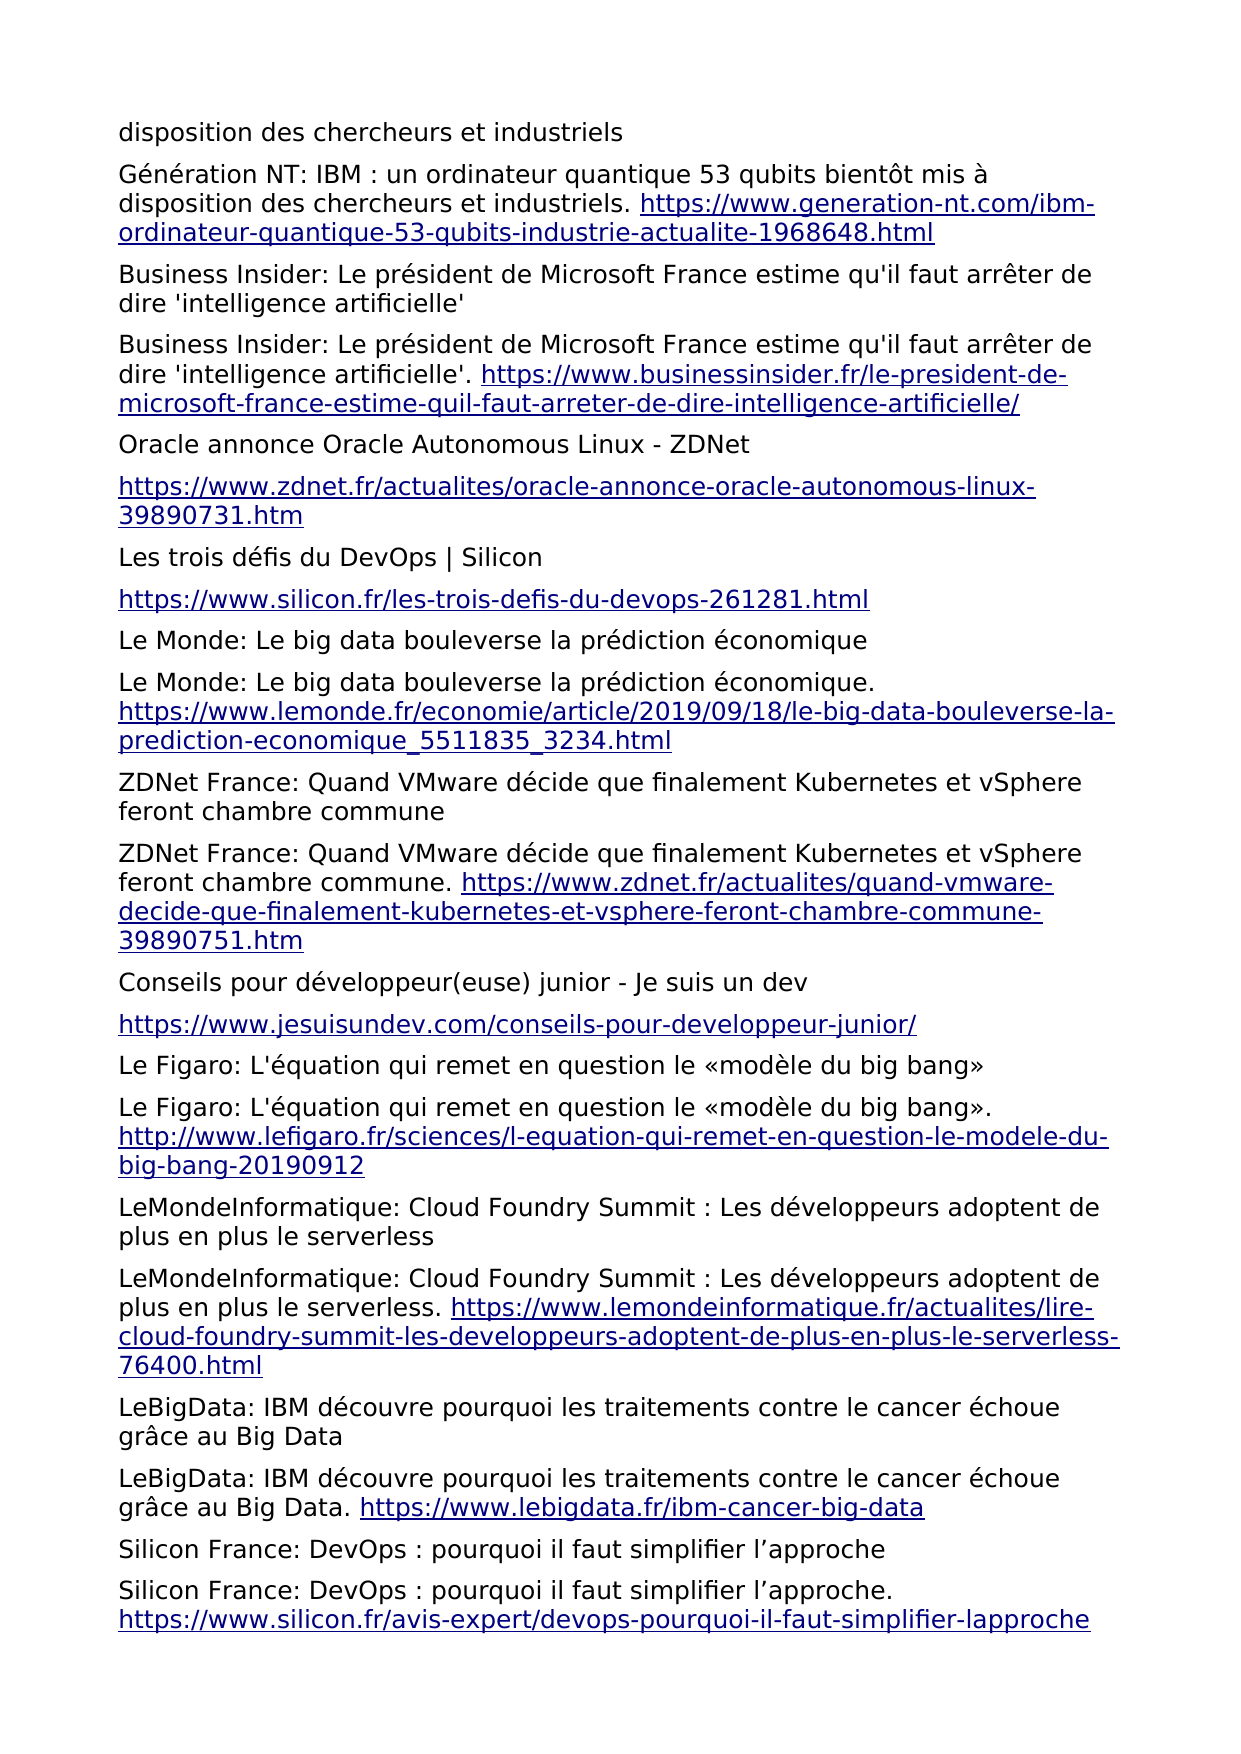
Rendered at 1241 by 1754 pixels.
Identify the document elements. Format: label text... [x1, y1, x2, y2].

text Génération NT: IBM : un ordinateur quantique 53 qubits bientôt mis à disposition des chercheurs et industriels. https://www.generation-nt.com/ibm-ordinateur-quantique-53-qubits-industrie-actualite-1968648.html [118, 160, 1122, 247]
text Le Monde: Le big data bouleverse la prédiction économique [118, 626, 1122, 656]
text Silicon France: DevOps : pourquoi il faut simplifier l’approche [118, 1535, 1122, 1564]
text LeBigData: IBM découvre pourquoi les traitements contre le cancer échoue grâce au Big Data. https://www.lebigdata.fr/ibm-cancer-big-data [118, 1464, 1122, 1522]
text https://www.jesuisundev.com/conseils-pour-developpeur-junior/ [118, 1010, 1122, 1039]
text Le Monde: Le big data bouleverse la prédiction économique. https://www.lemonde.fr/economie/article/2019/09/18/le-big-data-bouleverse-la-prediction-economique_5511835_3234.html [118, 668, 1122, 756]
text Silicon France: DevOps : pourquoi il faut simplifier l’approche. https://www.silicon.fr/avis-expert/devops-pourquoi-il-faut-simplifier-lapproche [118, 1576, 1122, 1635]
text LeMondeInformatique: Cloud Foundry Summit : Les développeurs adoptent de plus en plus le serverless. https://www.lemondeinformatique.fr/actualites/lire-cloud-foundry-summit-les-developpeurs-adoptent-de-plus-en-plus-le-serverless-76400.html [118, 1264, 1122, 1381]
text Les trois défis du DevOps | Silicon [118, 543, 1122, 572]
text Business Insider: Le président de Microsoft France estime qu'il faut arrêter de dire 'intelligence artificielle' [118, 260, 1122, 318]
text LeBigData: IBM découvre pourquoi les traitements contre le cancer échoue grâce au Big Data [118, 1393, 1122, 1451]
text Business Insider: Le président de Microsoft France estime qu'il faut arrêter de dire 'intelligence artificielle'. https://www.businessinsider.fr/le-president-de-microsoft-france-estime-quil-faut-arreter-de-dire-intelligence-artificielle/ [118, 331, 1122, 418]
text https://www.silicon.fr/les-trois-defis-du-devops-261281.html [118, 585, 1122, 614]
text Oracle annonce Oracle Autonomous Linux - ZDNet [118, 431, 1122, 460]
text https://www.zdnet.fr/actualites/oracle-annonce-oracle-autonomous-linux-39890731.htm [118, 472, 1122, 531]
text Le Figaro: L'équation qui remet en question le «modèle du big bang». http://www.lefigaro.fr/sciences/l-equation-qui-remet-en-question-le-modele-du-big-bang-20190912 [118, 1093, 1122, 1181]
text ZDNet France: Quand VMware décide que finalement Kubernetes et vSphere feront chambre commune. https://www.zdnet.fr/actualites/quand-vmware-decide-que-finalement-kubernetes-et-vsphere-feront-chambre-commune-39890751.htm [118, 839, 1122, 956]
text ZDNet France: Quand VMware décide que finalement Kubernetes et vSphere feront chambre commune [118, 768, 1122, 826]
text disposition des chercheurs et industriels [118, 118, 1122, 147]
text Le Figaro: L'équation qui remet en question le «modèle du big bang» [118, 1051, 1122, 1081]
text LeMondeInformatique: Cloud Foundry Summit : Les développeurs adoptent de plus en plus le serverless [118, 1193, 1122, 1251]
text Conseils pour développeur(euse) junior - Je suis un dev [118, 968, 1122, 997]
